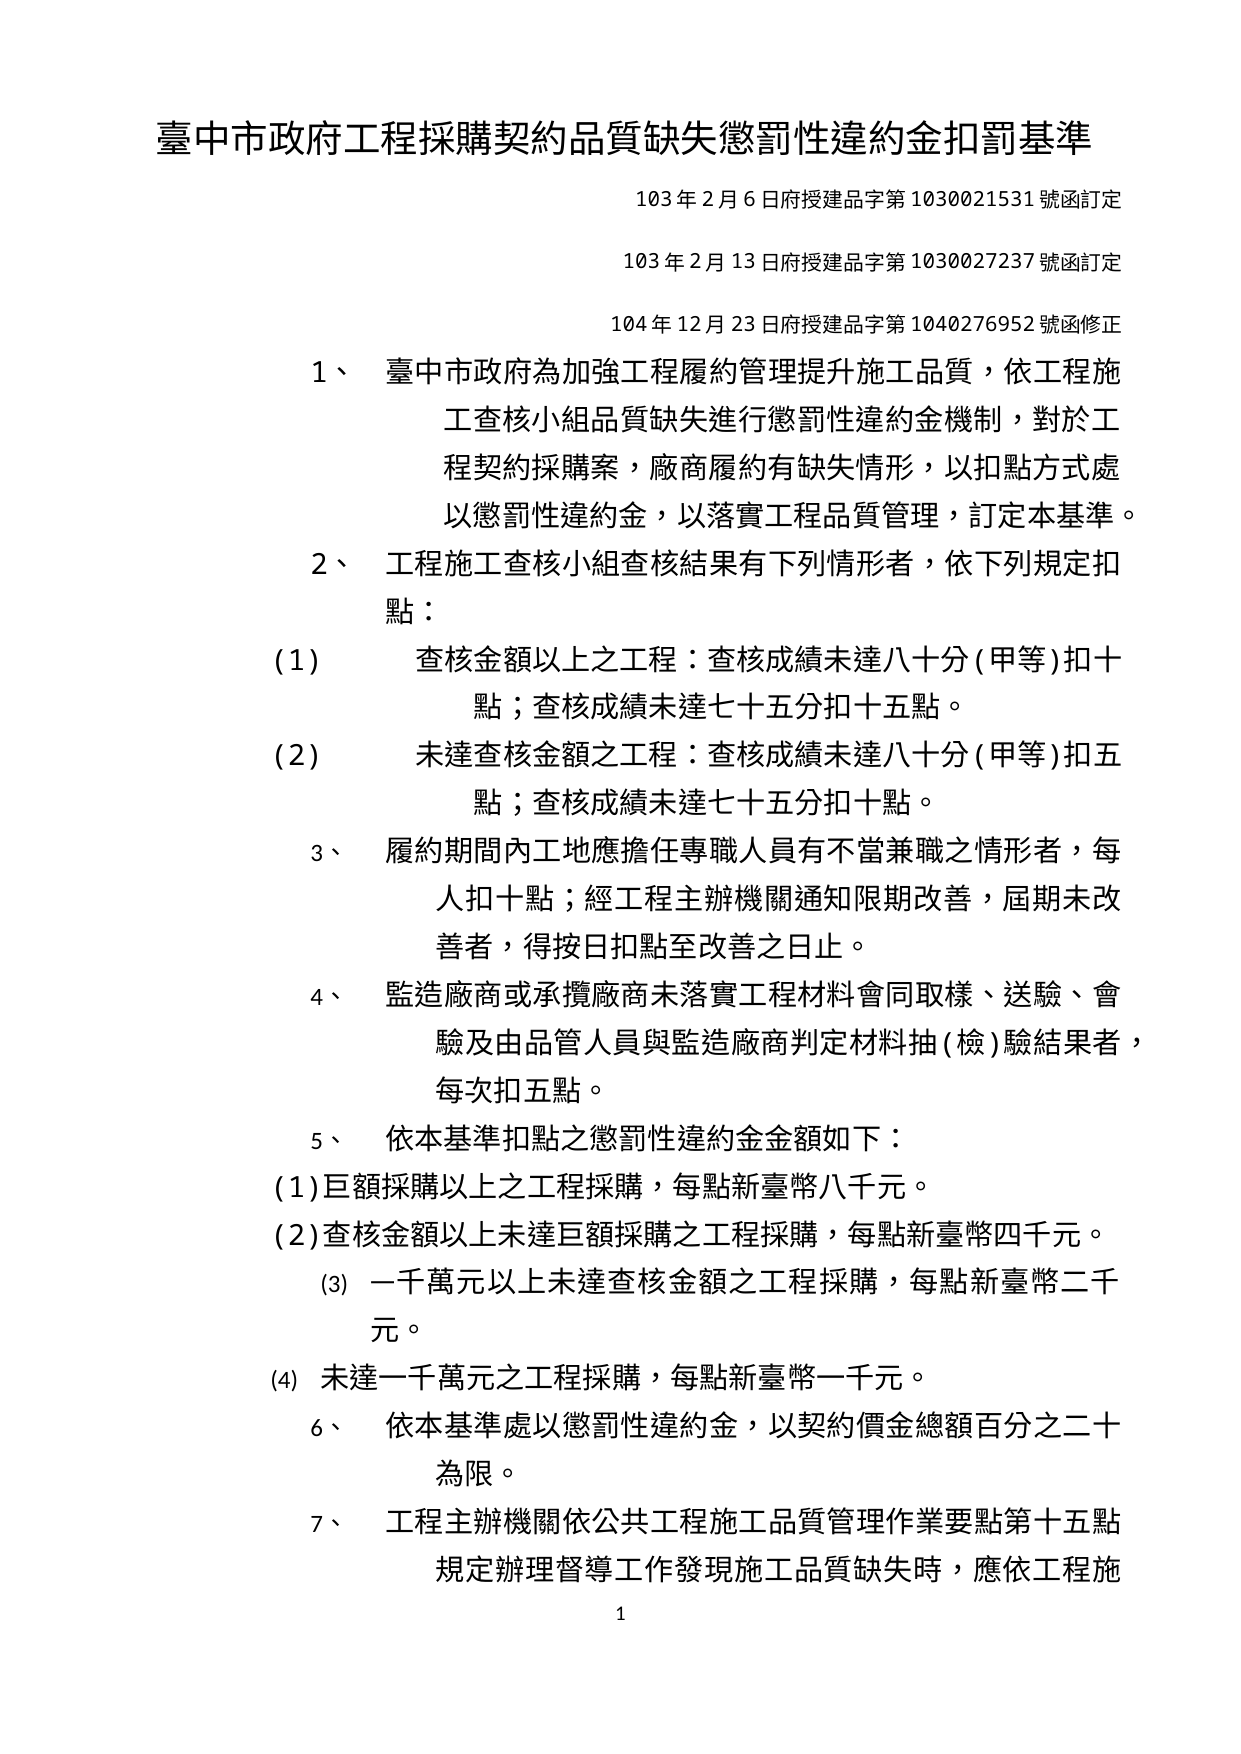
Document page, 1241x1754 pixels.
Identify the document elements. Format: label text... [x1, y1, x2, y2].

list 臺中市政府為加強工程履約管理提升施工品質，依工程施工查核小組品質缺失進行懲罰性違約金機制，對於工程契約採購案，廠商履約有缺失情形，以扣點方式處以懲罰性違約金，以落實工程品質管理，訂定本基準。 [310, 344, 1122, 536]
list 巨額採購以上之工程採購，每點新臺幣八千元。 [270, 1159, 1122, 1207]
list 工程施工查核小組查核結果有下列情形者，依下列規定扣點： [310, 536, 1122, 632]
list 依本基準扣點之懲罰性違約金金額如下： [310, 1111, 1122, 1159]
list 未達查核金額之工程：查核成績未達八十分(甲等)扣五點；查核成績未達七十五分扣十點。 [270, 727, 1122, 823]
text 104年12月23日府授建品字第1040276952號函修正 [156, 282, 1122, 344]
list 工程主辦機關依公共工程施工品質管理作業要點第十五點規定辦理督導工作發現施工品質缺失時，應依工程施工查核小組查核品質缺失扣點紀錄表之項目進行扣點，工程主辦機關並應留存督導紀錄備查，每點懲罰性違約金金額準用本基準第五點規定辦理。 [310, 1494, 1122, 1590]
text 103年2月13日府授建品字第1030027237號函訂定 [156, 219, 1122, 282]
list 依本基準處以懲罰性違約金，以契約價金總額百分之二十為限。 [310, 1398, 1122, 1494]
list 一千萬元以上未達查核金額之工程採購，每點新臺幣二千元。 [320, 1254, 1122, 1350]
list 監造廠商或承攬廠商未落實工程材料會同取樣、送驗、會驗及由品管人員與監造廠商判定材料抽(檢)驗結果者，每次扣五點。 [310, 967, 1122, 1111]
list 查核金額以上之工程：查核成績未達八十分(甲等)扣十點；查核成績未達七十五分扣十五點。 [270, 632, 1122, 727]
list 未達一千萬元之工程採購，每點新臺幣一千元。 [270, 1350, 1122, 1398]
text 臺中市政府工程採購契約品質缺失懲罰性違約金扣罰基準 [156, 94, 1122, 157]
text 103年2月6日府授建品字第1030021531號函訂定 [156, 157, 1122, 219]
list 查核金額以上未達巨額採購之工程採購，每點新臺幣四千元。 [270, 1207, 1122, 1254]
list 履約期間內工地應擔任專職人員有不當兼職之情形者，每人扣十點；經工程主辦機關通知限期改善，屆期未改善者，得按日扣點至改善之日止。 [310, 823, 1122, 967]
